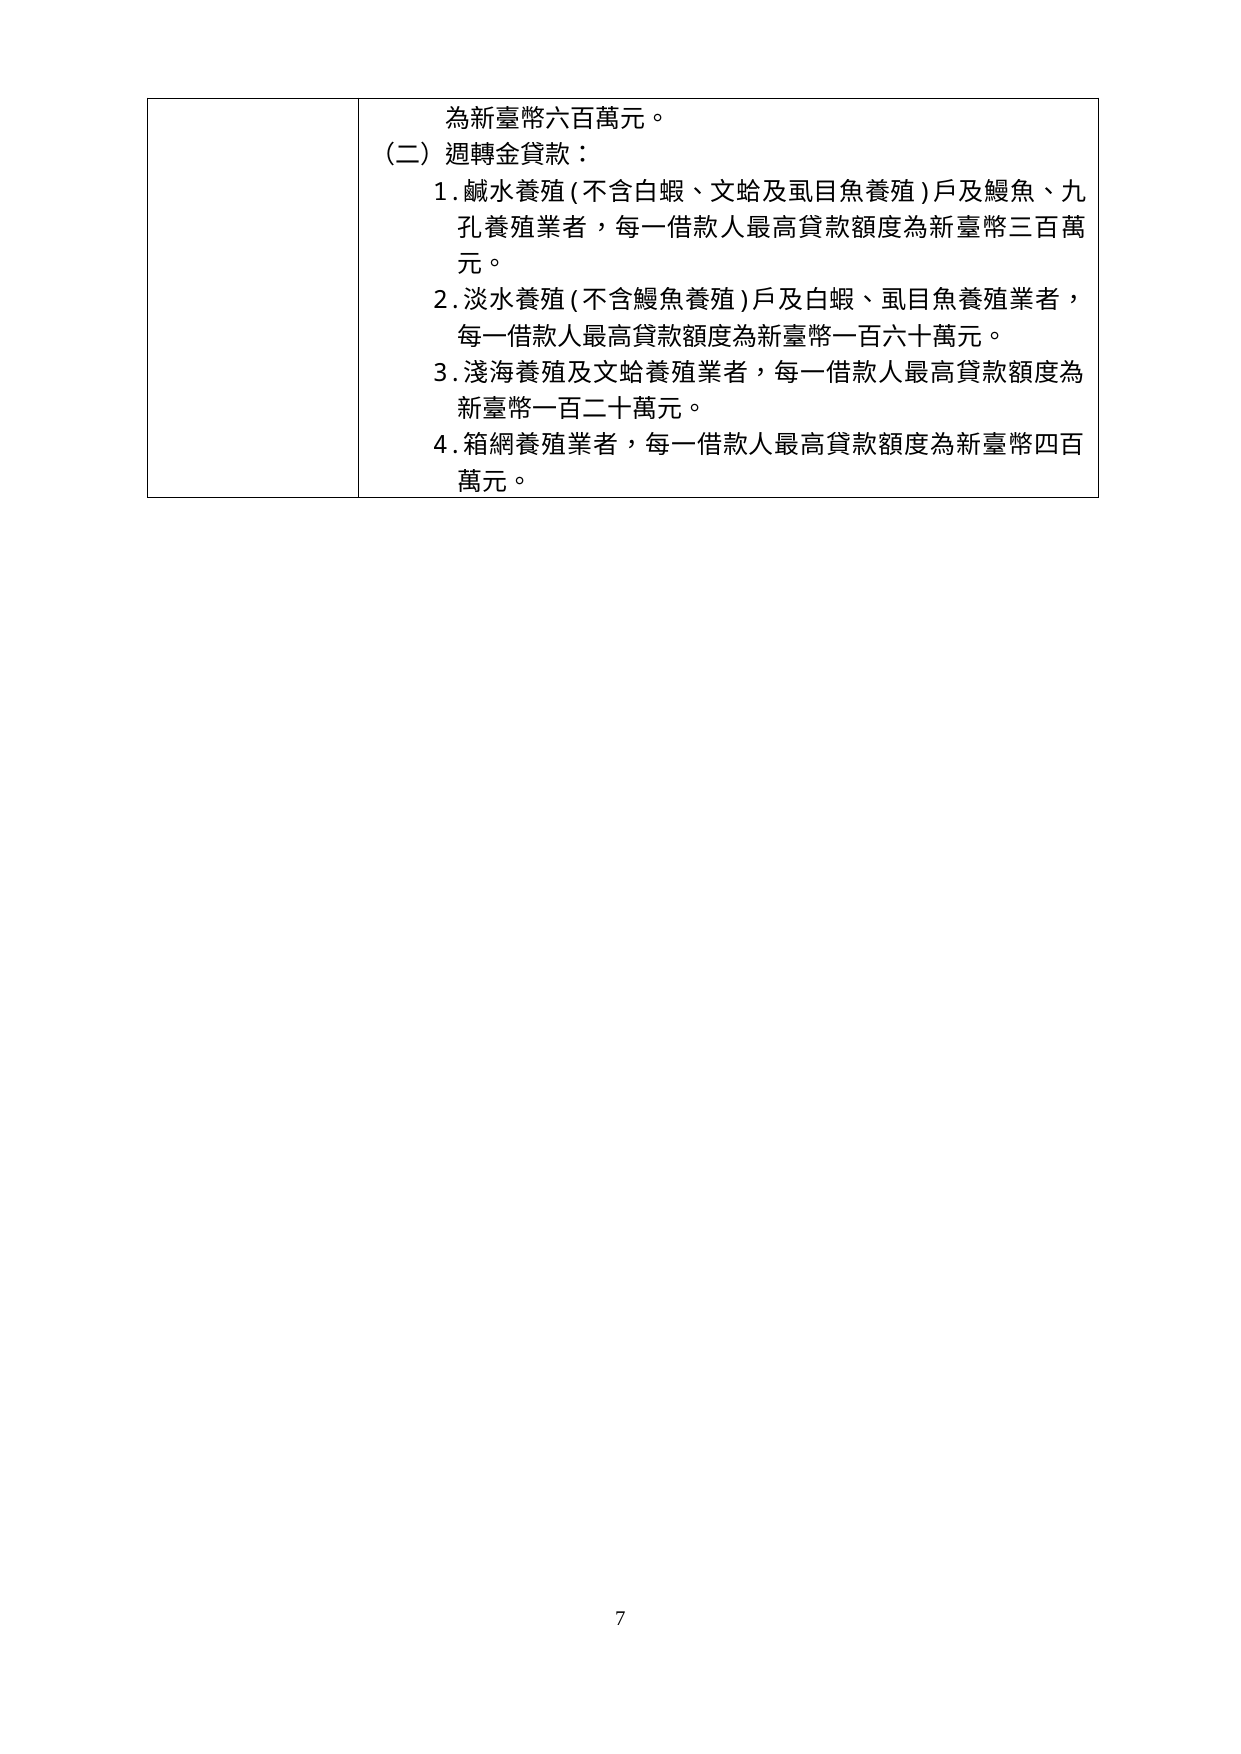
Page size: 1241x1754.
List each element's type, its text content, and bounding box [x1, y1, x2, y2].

table_cell [148, 99, 358, 497]
table_cell 為新臺幣六百萬元。 （二）週轉金貸款： 1.鹹水養殖(不含白蝦、文蛤及虱目魚養殖)戶及鰻魚、九孔養殖業者，每一借款人最高貸款額度為新臺幣三百萬元。 2.淡水養殖(不含鰻魚養殖)戶及白蝦、虱目魚養殖業者，每一借款人最高貸款額度為新臺幣一百六十萬元。 3.淺海養殖及文蛤養殖業者，每一借款人最高貸款額度為新臺幣一百二十萬元。 4.箱網養殖業者，每一借款人最高貸款額度為新臺幣四百萬元。 [359, 99, 1098, 497]
